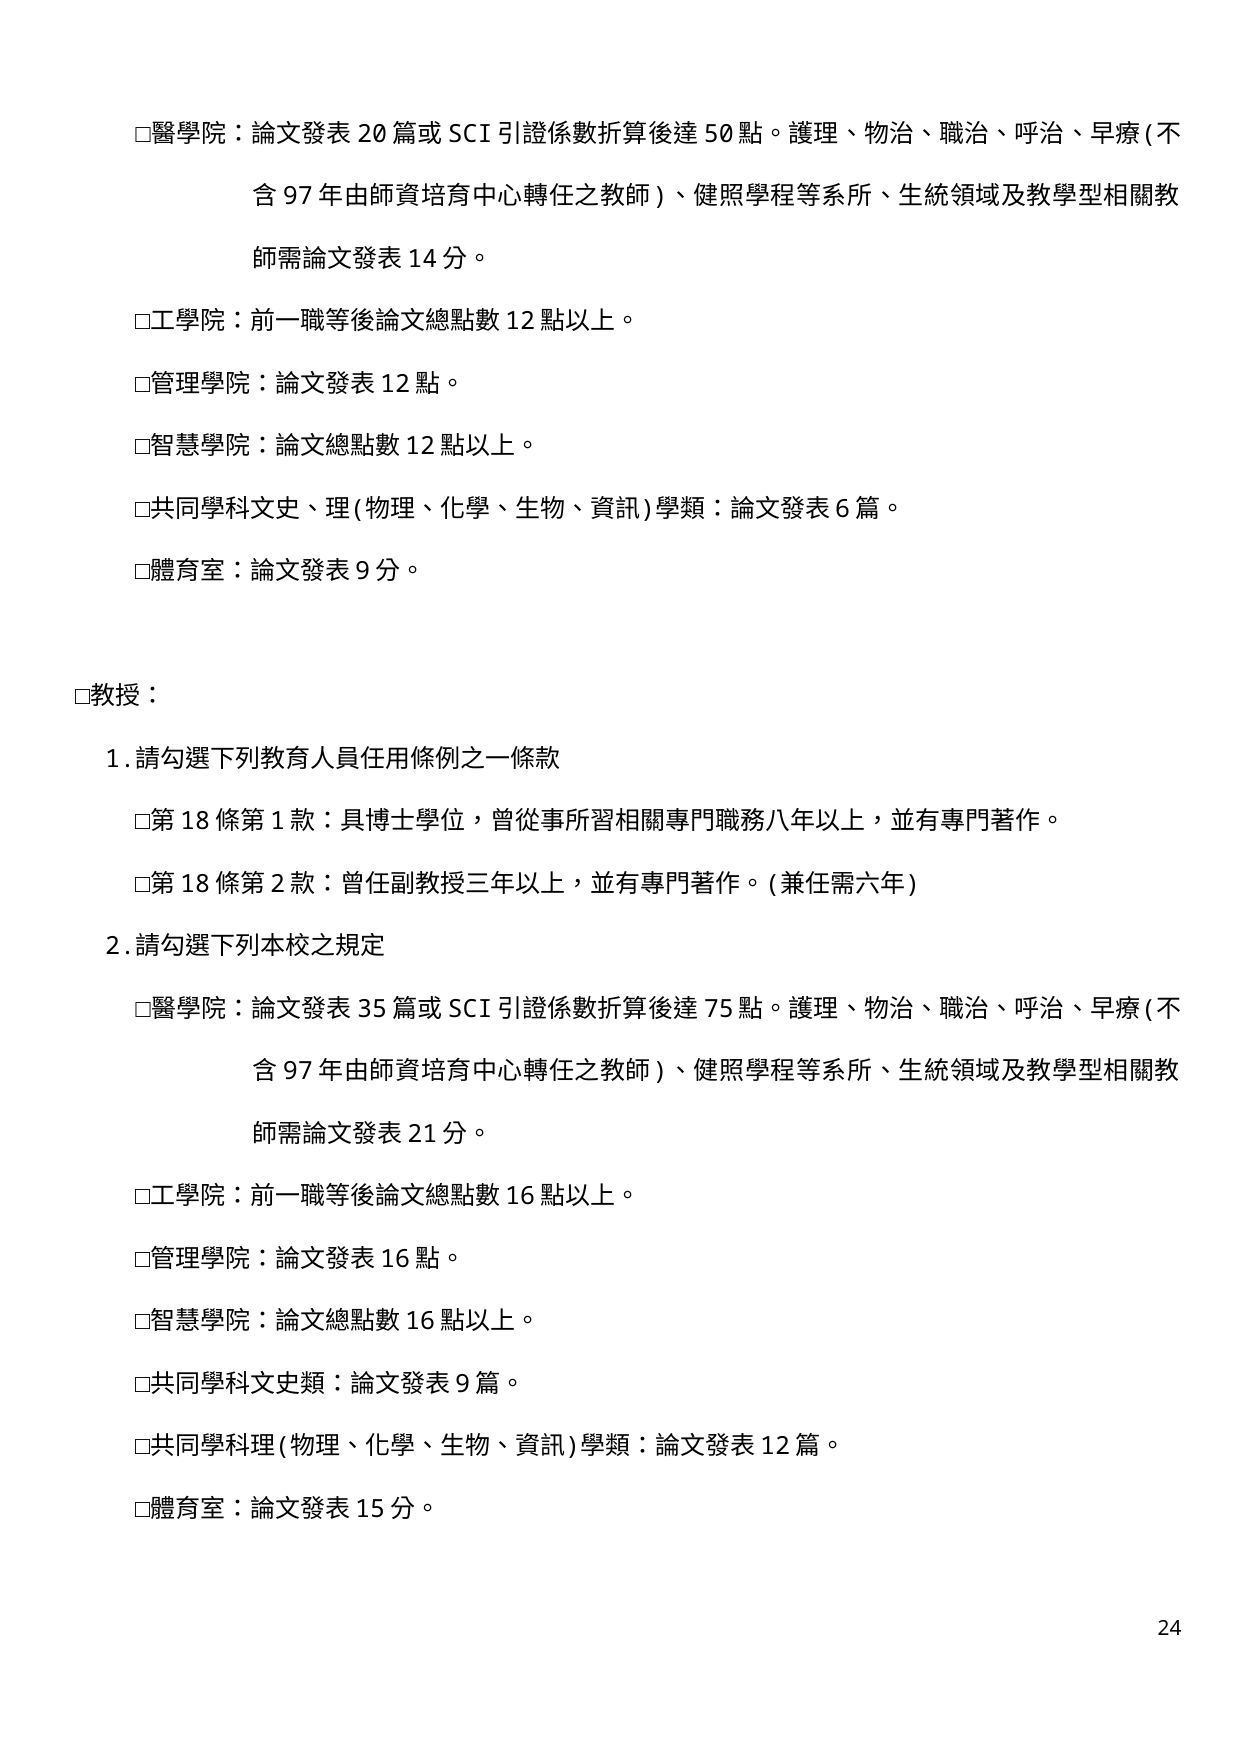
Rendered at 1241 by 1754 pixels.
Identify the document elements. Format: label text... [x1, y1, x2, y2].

text □管理學院：論文發表16點。 [75, 1214, 1181, 1277]
text □工學院：前一職等後論文總點數16點以上。 [75, 1152, 1181, 1214]
text □管理學院：論文發表12點。 [75, 339, 1181, 402]
text □體育室：論文發表15分。 [75, 1464, 1181, 1527]
text □醫學院：論文發表20篇或SCI引證係數折算後達50點。護理、物治、職治、呼治、早療(不含97年由師資培育中心轉任之教師)、健照學程等系所、生統領域及教學型相關教師需論文發表14分。 [75, 89, 1181, 277]
text □第18條第2款：曾任副教授三年以上，並有專門著作。(兼任需六年) [75, 839, 1181, 902]
text □工學院：前一職等後論文總點數12點以上。 [75, 277, 1181, 339]
text □共同學科文史、理(物理、化學、生物、資訊)學類：論文發表6篇。 [75, 464, 1181, 527]
text □共同學科理(物理、化學、生物、資訊)學類：論文發表12篇。 [75, 1402, 1181, 1464]
text 2.請勾選下列本校之規定 [75, 902, 1181, 964]
text □智慧學院：論文總點數12點以上。 [75, 402, 1181, 464]
text □醫學院：論文發表35篇或SCI引證係數折算後達75點。護理、物治、職治、呼治、早療(不含97年由師資培育中心轉任之教師)、健照學程等系所、生統領域及教學型相關教師需論文發表21分。 [75, 964, 1181, 1152]
text □第18條第1款：具博士學位，曾從事所習相關專門職務八年以上，並有專門著作。 [75, 777, 1181, 839]
text □教授： [75, 652, 1181, 714]
text □智慧學院：論文總點數16點以上。 [75, 1277, 1181, 1339]
text 1.請勾選下列教育人員任用條例之一條款 [75, 714, 1181, 777]
text □共同學科文史類：論文發表9篇。 [75, 1339, 1181, 1402]
text □體育室：論文發表9分。 [75, 527, 1181, 589]
